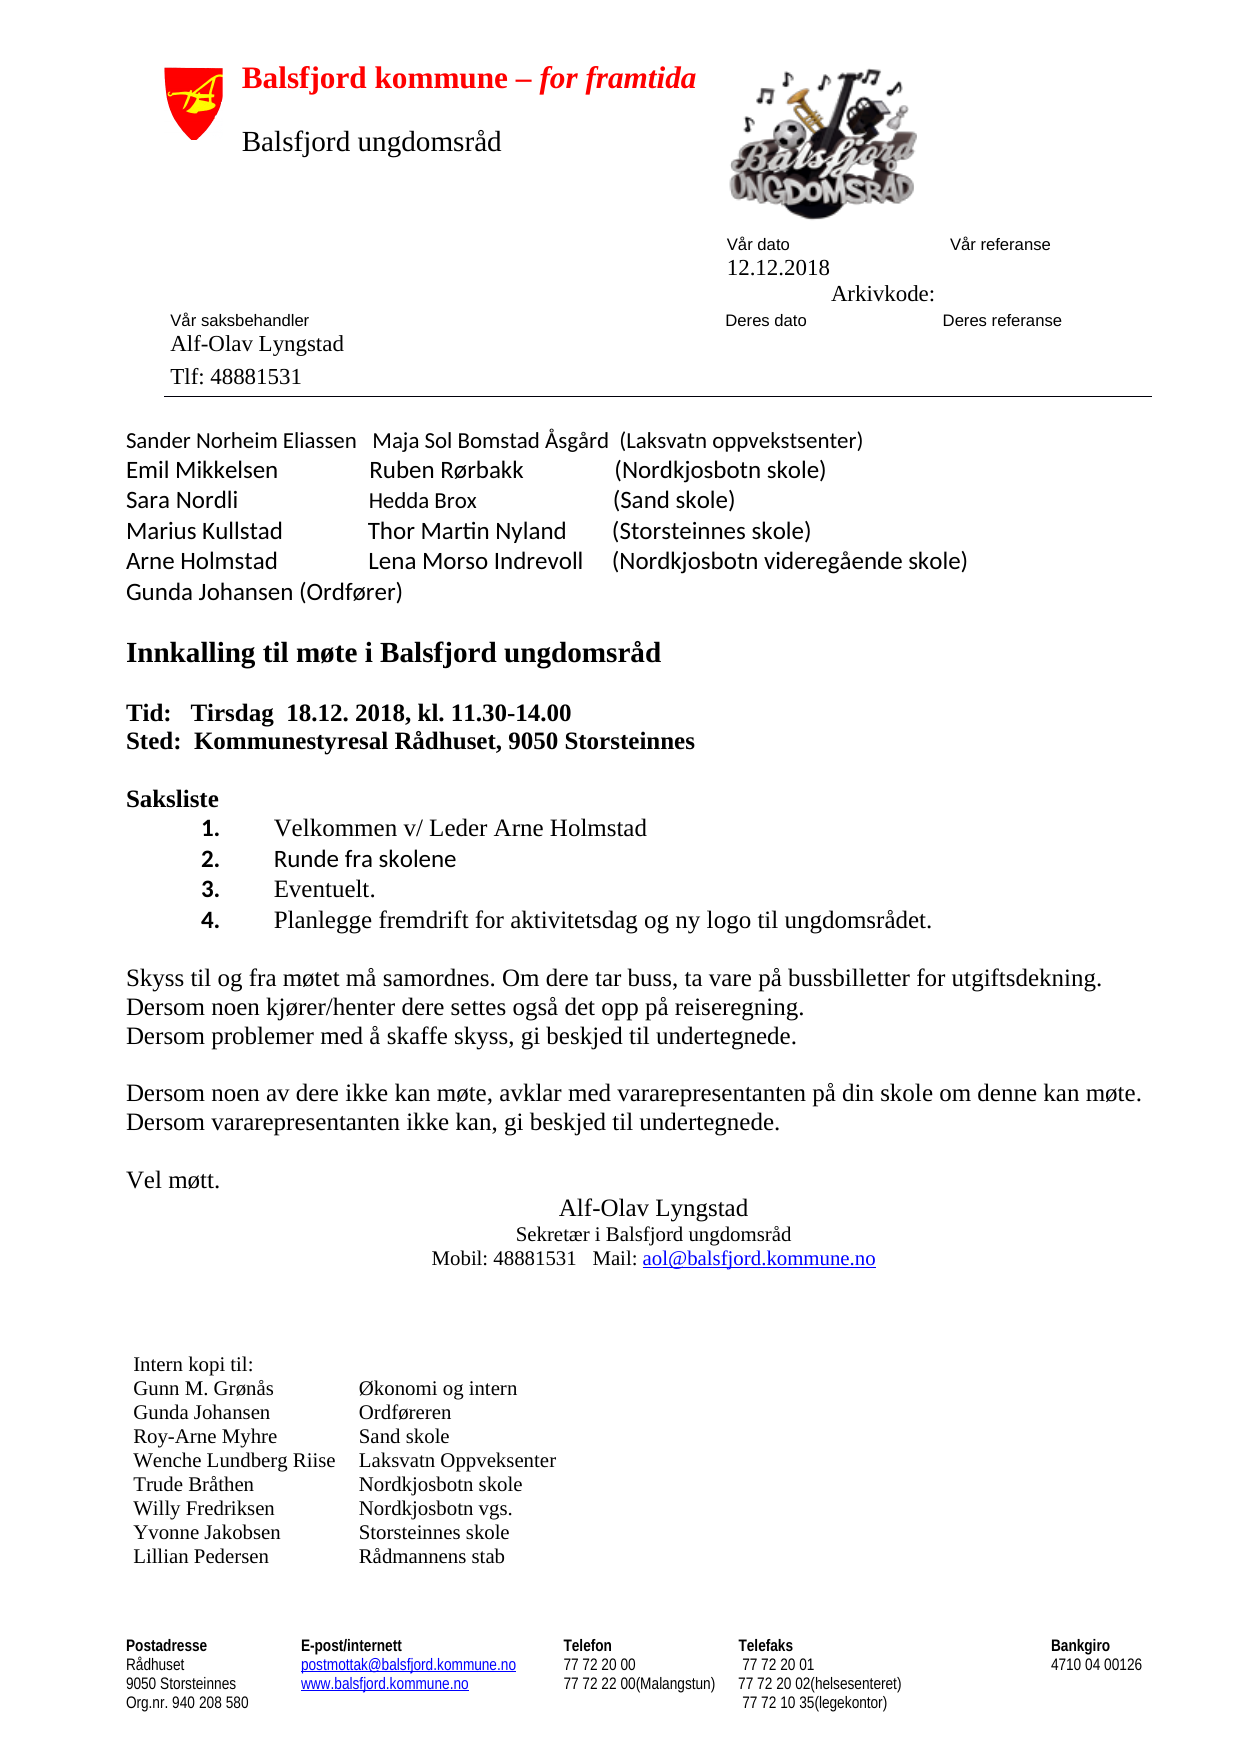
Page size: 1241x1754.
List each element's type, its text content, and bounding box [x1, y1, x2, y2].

table_cell Økonomi og intern [351, 1376, 580, 1400]
text Innkalling til møte i Balsfjord ungdomsråd [126, 635, 1181, 669]
text Dersom noen av dere ikke kan møte, avklar med vararepresentanten på din skole om denne kan møte. Dersom vararepresentanten ikke kan, gi beskjed til undertegnede. [126, 1078, 1181, 1136]
text Marius Kullstad Thor Martin Nyland (Storsteinnes skole) [126, 515, 1181, 546]
table_cell Yvonne Jakobsen [126, 1520, 351, 1544]
table_cell Ordføreren [351, 1400, 580, 1424]
table_cell Laksvatn Oppveksenter [351, 1448, 580, 1472]
text Arne Holmstad Lena Morso Indrevoll (Nordkjosbotn videregående skole) [126, 546, 1181, 576]
table_cell [937, 330, 1152, 396]
list Velkommen v/ Leder Arne Holmstad [201, 813, 1181, 843]
text Skyss til og fra møtet må samordnes. Om dere tar buss, ta vare på bussbilletter for utgiftsdekning. Dersom noen kjører/henter dere settes også det opp på reiseregning. [126, 963, 1181, 1021]
table_cell Rådmannens stab [351, 1544, 580, 1592]
text Sander Norheim Eliassen Maja Sol Bomstad Åsgård (Laksvatn oppvekstsenter) [126, 426, 1181, 454]
text Sted: Kommunestyresal Rådhuset, 9050 Storsteinnes [126, 726, 1181, 755]
table_header Deres referanse [937, 311, 1152, 330]
text Sara Nordli Hedda Brox (Sand skole) [126, 484, 1181, 515]
table_cell Gunn M. Grønås [126, 1376, 351, 1400]
table_cell Nordkjosbotn skole Nordkjosbotn vgs. [351, 1472, 580, 1520]
text Emil Mikkelsen Ruben Rørbakk (Nordkjosbotn skole) [126, 454, 1181, 484]
text Saksliste [126, 784, 1181, 813]
text Vel møtt. [126, 1165, 1181, 1193]
table_header Intern kopi til: [126, 1352, 580, 1376]
list Eventuelt. [201, 874, 1181, 904]
text Alf-Olav Lyngstad [126, 1193, 1181, 1222]
text Dersom problemer med å skaffe skyss, gi beskjed til undertegnede. [126, 1021, 1181, 1050]
table_cell Lillian Pedersen [126, 1544, 351, 1592]
table_cell Roy-Arne Myhre [126, 1424, 351, 1448]
table_cell Trude Bråthen Willy Fredriksen [126, 1472, 351, 1520]
table_cell [719, 330, 937, 396]
table_cell Gunda Johansen [126, 1400, 351, 1424]
list Runde fra skolene [201, 843, 1181, 874]
table_header Deres dato [719, 311, 937, 330]
text Gunda Johansen (Ordfører) [126, 576, 1181, 607]
text Sekretær i Balsfjord ungdomsråd [126, 1222, 1181, 1246]
table_cell Wenche Lundberg Riise [126, 1448, 351, 1472]
list Planlegge fremdrift for aktivitetsdag og ny logo til ungdomsrådet. [201, 904, 1181, 935]
text Mobil: 48881531 Mail: aol@balsfjord.kommune.no [126, 1246, 1181, 1270]
table_cell Sand skole [351, 1424, 580, 1448]
table_cell Storsteinnes skole [351, 1520, 580, 1544]
text Tid: Tirsdag 18.12. 2018, kl. 11.30-14.00 [126, 698, 1181, 726]
table_cell Alf-Olav Lyngstad Tlf: 48881531 [164, 330, 719, 396]
table_header Vår saksbehandler [164, 311, 719, 330]
